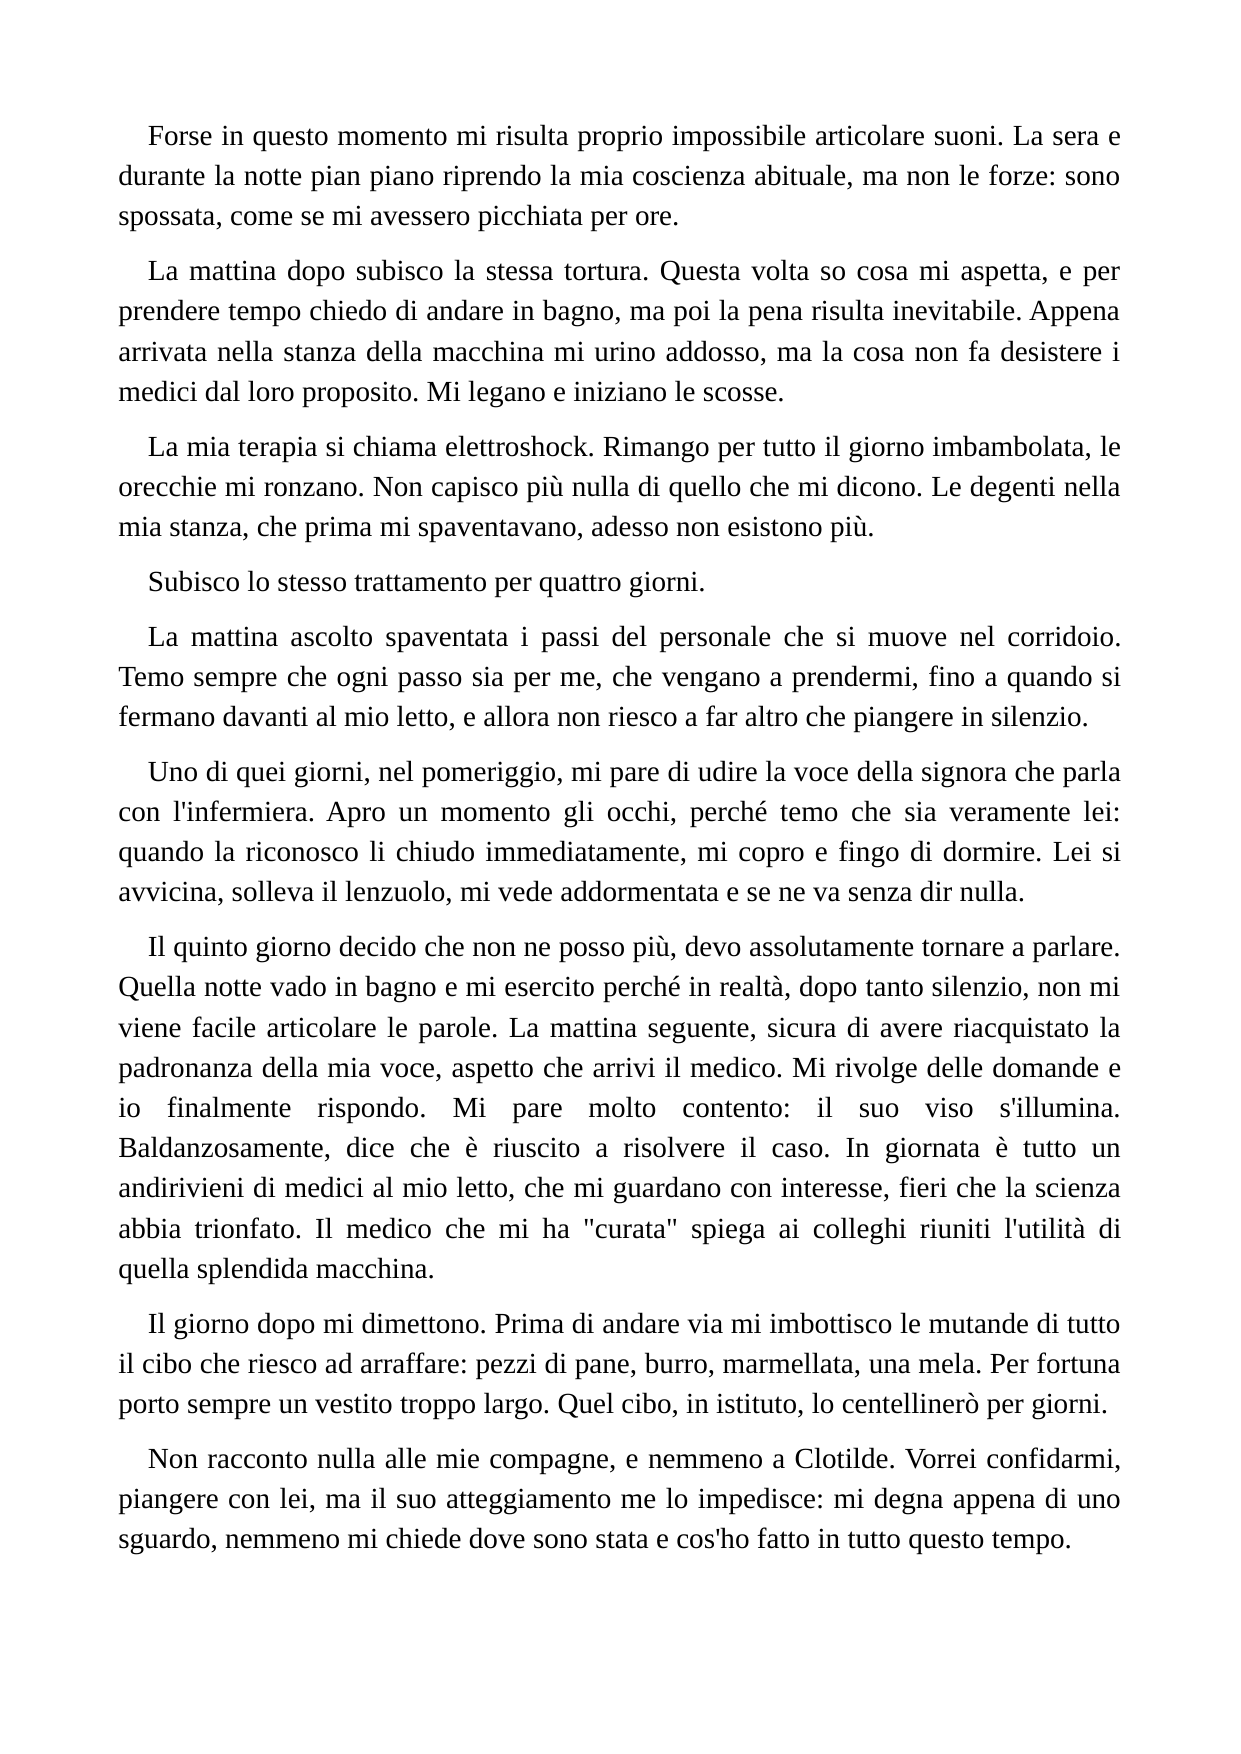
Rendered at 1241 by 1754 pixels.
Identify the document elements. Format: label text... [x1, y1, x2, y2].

text La mattina dopo subisco la stessa tortura. Questa volta so cosa mi aspetta, e per prendere tempo chiedo di andare in bagno, ma poi la pena risulta inevitabile. Appena arrivata nella stanza della macchina mi urino addosso, ma la cosa non fa desistere i medici dal loro proposito. Mi legano e iniziano le scosse. [118, 253, 1122, 407]
text Il quinto giorno decido che non ne posso più, devo assolutamente tornare a parlare. Quella notte vado in bagno e mi esercito perché in realtà, dopo tanto silenzio, non mi viene facile articolare le parole. La mattina seguente, sicura di avere riacquistato la padronanza della mia voce, aspetto che arrivi il medico. Mi rivolge delle domande e io finalmente rispondo. Mi pare molto contento: il suo viso s'illumina. Baldanzosamente, dice che è riuscito a risolvere il caso. In giornata è tutto un andirivieni di medici al mio letto, che mi guardano con interesse, fieri che la scienza abbia trionfato. Il medico che mi ha "curata" spiega ai colleghi riuniti l'utilità di quella splendida macchina. [118, 929, 1122, 1284]
text Uno di quei giorni, nel pomeriggio, mi pare di udire la voce della signora che parla con l'infermiera. Apro un momento gli occhi, perché temo che sia veramente lei: quando la riconosco li chiudo immediatamente, mi copro e fingo di dormire. Lei si avvicina, solleva il lenzuolo, mi vede addormentata e se ne va senza dir nulla. [118, 754, 1122, 908]
text La mia terapia si chiama elettroshock. Rimango per tutto il giorno imbambolata, le orecchie mi ronzano. Non capisco più nulla di quello che mi dicono. Le degenti nella mia stanza, che prima mi spaventavano, adesso non esistono più. [118, 429, 1122, 543]
text Non racconto nulla alle mie compagne, e nemmeno a Clotilde. Vorrei confidarmi, piangere con lei, ma il suo atteggiamento me lo impedisce: mi degna appena di uno sguardo, nemmeno mi chiede dove sono stata e cos'ho fatto in tutto questo tempo. [118, 1441, 1122, 1555]
text Il giorno dopo mi dimettono. Prima di andare via mi imbottisco le mutande di tutto il cibo che riesco ad arraffare: pezzi di pane, burro, marmellata, una mela. Per fortuna porto sempre un vestito troppo largo. Quel cibo, in istituto, lo centellinerò per giorni. [118, 1306, 1122, 1420]
text La mattina ascolto spaventata i passi del personale che si muove nel corridoio. Temo sempre che ogni passo sia per me, che vengano a prendermi, fino a quando si fermano davanti al mio letto, e allora non riesco a far altro che piangere in silenzio. [118, 619, 1122, 733]
text Subisco lo stesso trattamento per quattro giorni. [118, 564, 1122, 597]
text Forse in questo momento mi risulta proprio impossibile articolare suoni. La sera e durante la notte pian piano riprendo la mia coscienza abituale, ma non le forze: sono spossata, come se mi avessero picchiata per ore. [118, 118, 1122, 232]
